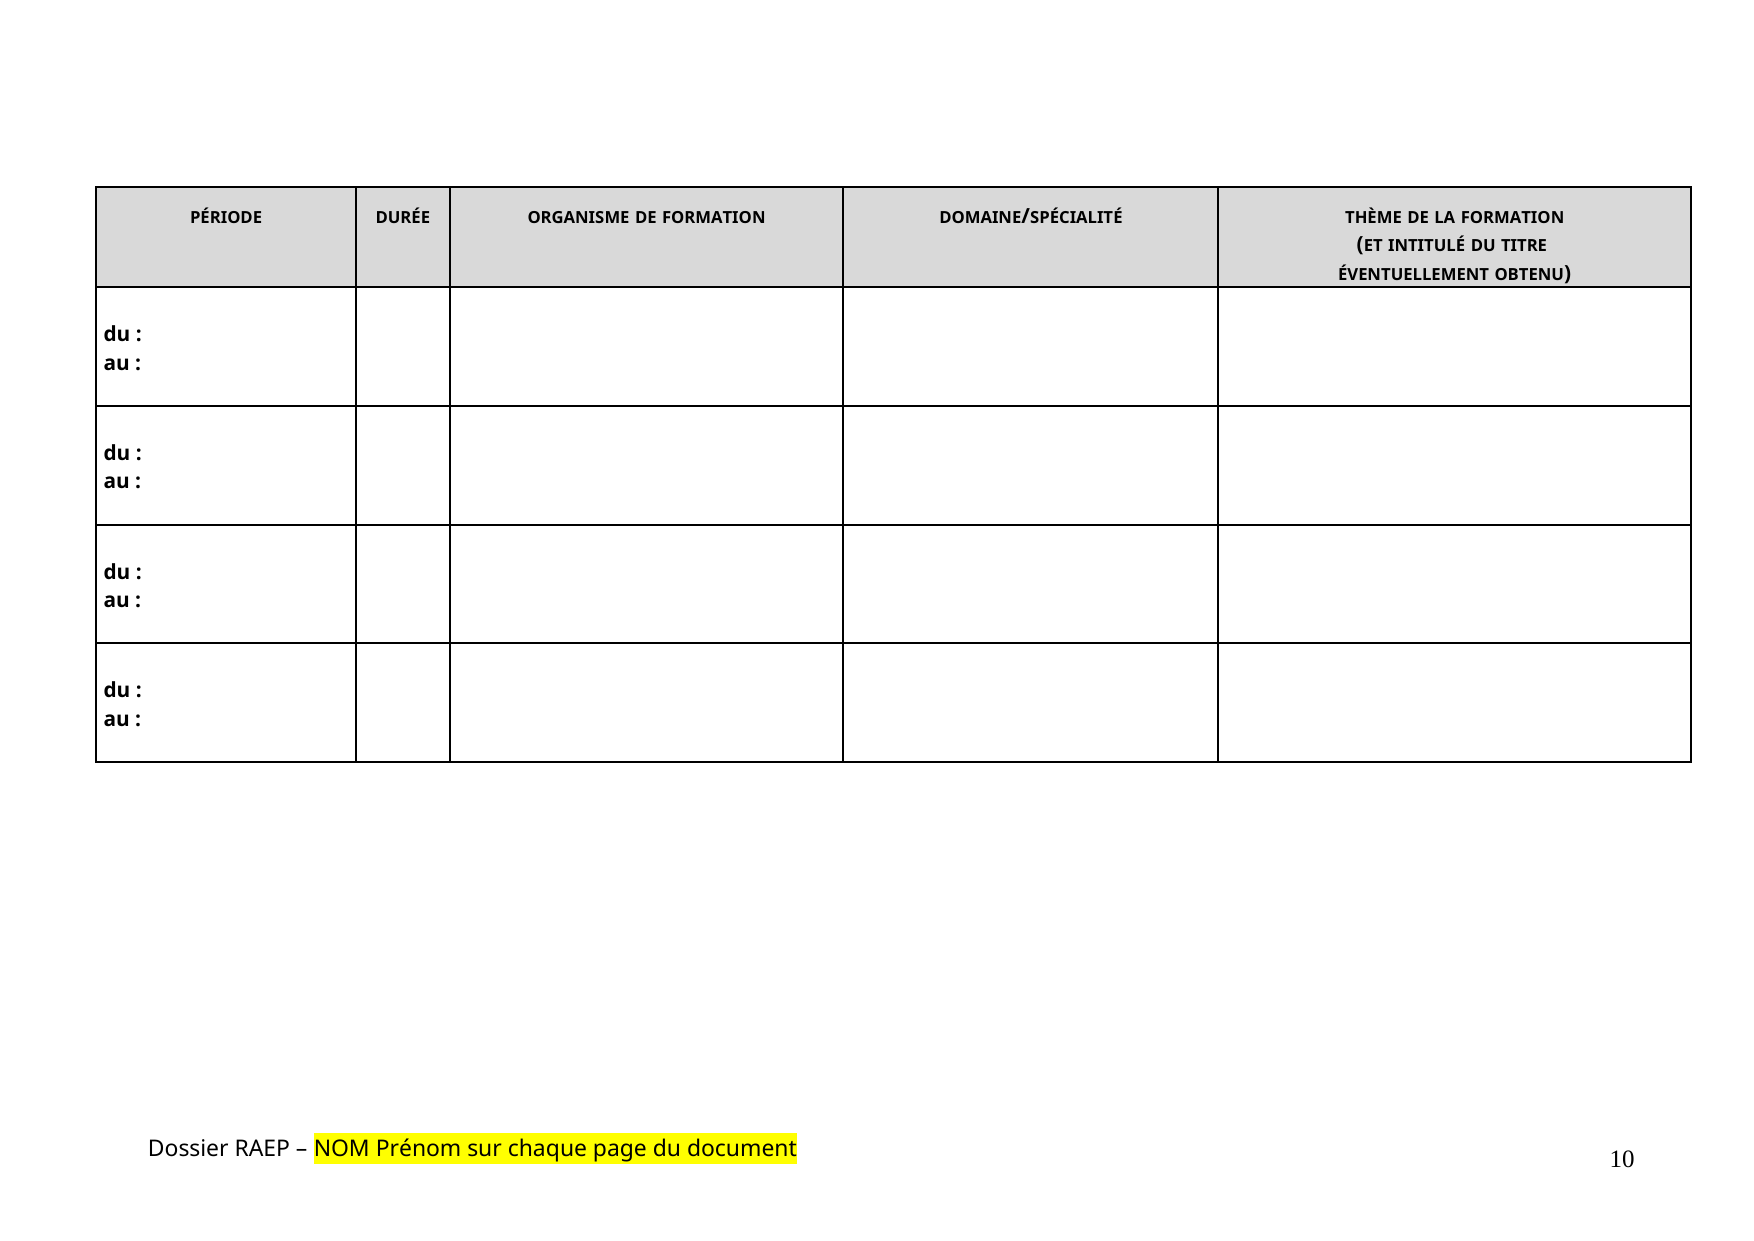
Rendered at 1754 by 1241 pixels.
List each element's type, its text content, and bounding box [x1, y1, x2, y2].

table_cell [1219, 644, 1690, 761]
table_header organisme de formation [451, 188, 842, 286]
table_cell [1219, 526, 1690, 642]
table_cell [1219, 407, 1690, 523]
table_cell [451, 644, 842, 761]
table_cell [357, 288, 449, 405]
table_cell [357, 644, 449, 761]
table_header thème de la formation (et intitulé du titre éventuellement obtenu) [1219, 188, 1690, 286]
table_cell [844, 288, 1217, 405]
table_cell du : au : [97, 526, 355, 642]
table_cell du : au : [97, 407, 355, 523]
table_header domaine/spécialité [844, 188, 1217, 286]
table_cell [357, 526, 449, 642]
table_header durée [357, 188, 449, 286]
table_cell [451, 407, 842, 523]
table_cell [357, 407, 449, 523]
table_cell [451, 526, 842, 642]
table_cell [844, 526, 1217, 642]
table_cell du : au : [97, 288, 355, 405]
table_cell [1219, 288, 1690, 405]
table_cell [844, 644, 1217, 761]
table_header période [97, 188, 355, 286]
table_cell [451, 288, 842, 405]
table_cell du : au : [97, 644, 355, 761]
table_cell [844, 407, 1217, 523]
